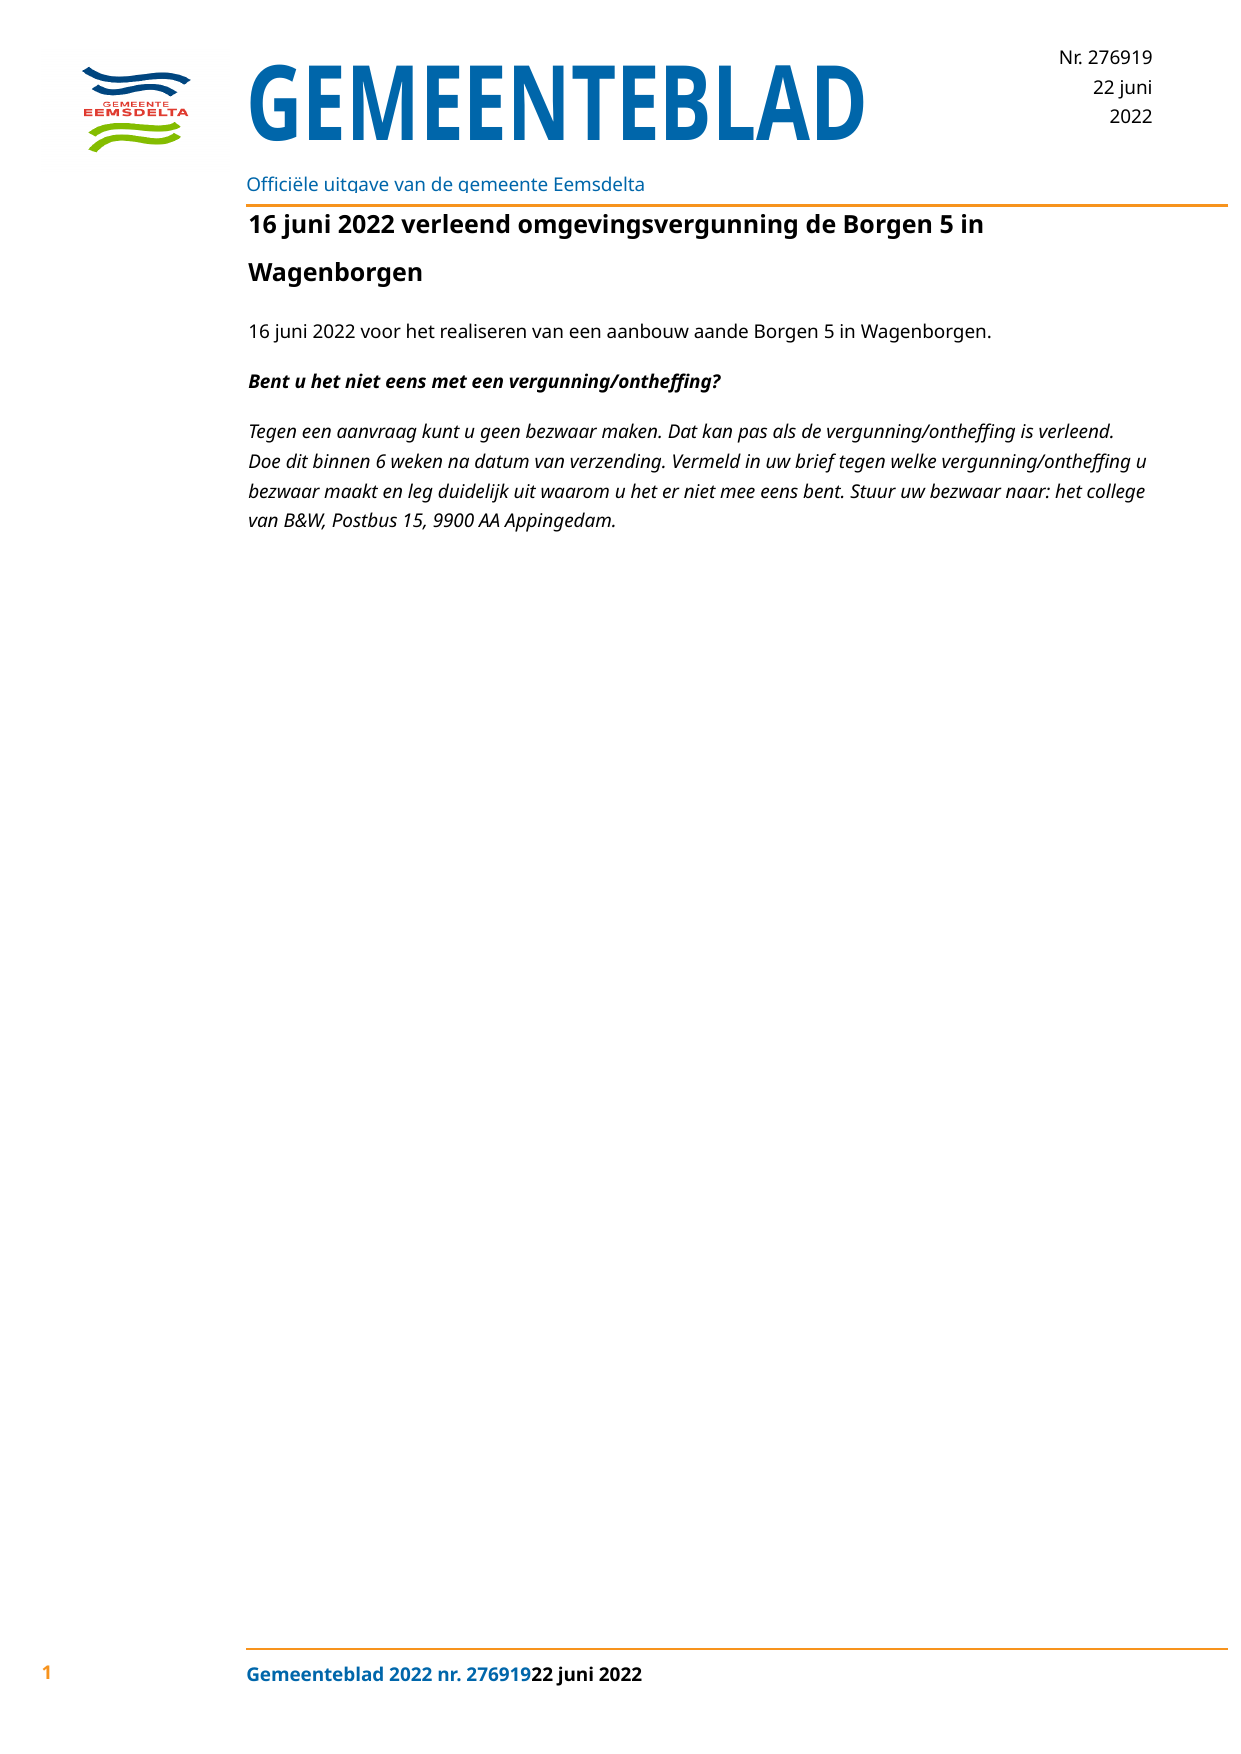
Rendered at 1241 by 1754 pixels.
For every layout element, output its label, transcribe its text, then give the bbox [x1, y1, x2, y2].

text Tegen een aanvraag kunt u geen bezwaar maken. Dat kan pas als de vergunning/ontheffing is verleend. Doe dit binnen 6 weken na datum van verzending. Vermeld in uw brief tegen welke vergunning/ontheffing u bezwaar maakt en leg duidelijk uit waarom u het er niet mee eens bent. Stuur uw bezwaar naar: het college van B&W, Postbus 15, 9900 AA Appingedam. [248, 419, 1152, 533]
text 16 juni 2022 verleend omgevingsvergunning de Borgen 5 in Wagenborgen [248, 207, 1152, 288]
text 16 juni 2022 voor het realiseren van een aanbouw aande Borgen 5 in Wagenborgen. [248, 318, 1152, 344]
picture [41, 47, 231, 172]
text Bent u het niet eens met een vergunning/ontheffing? [248, 368, 1152, 394]
